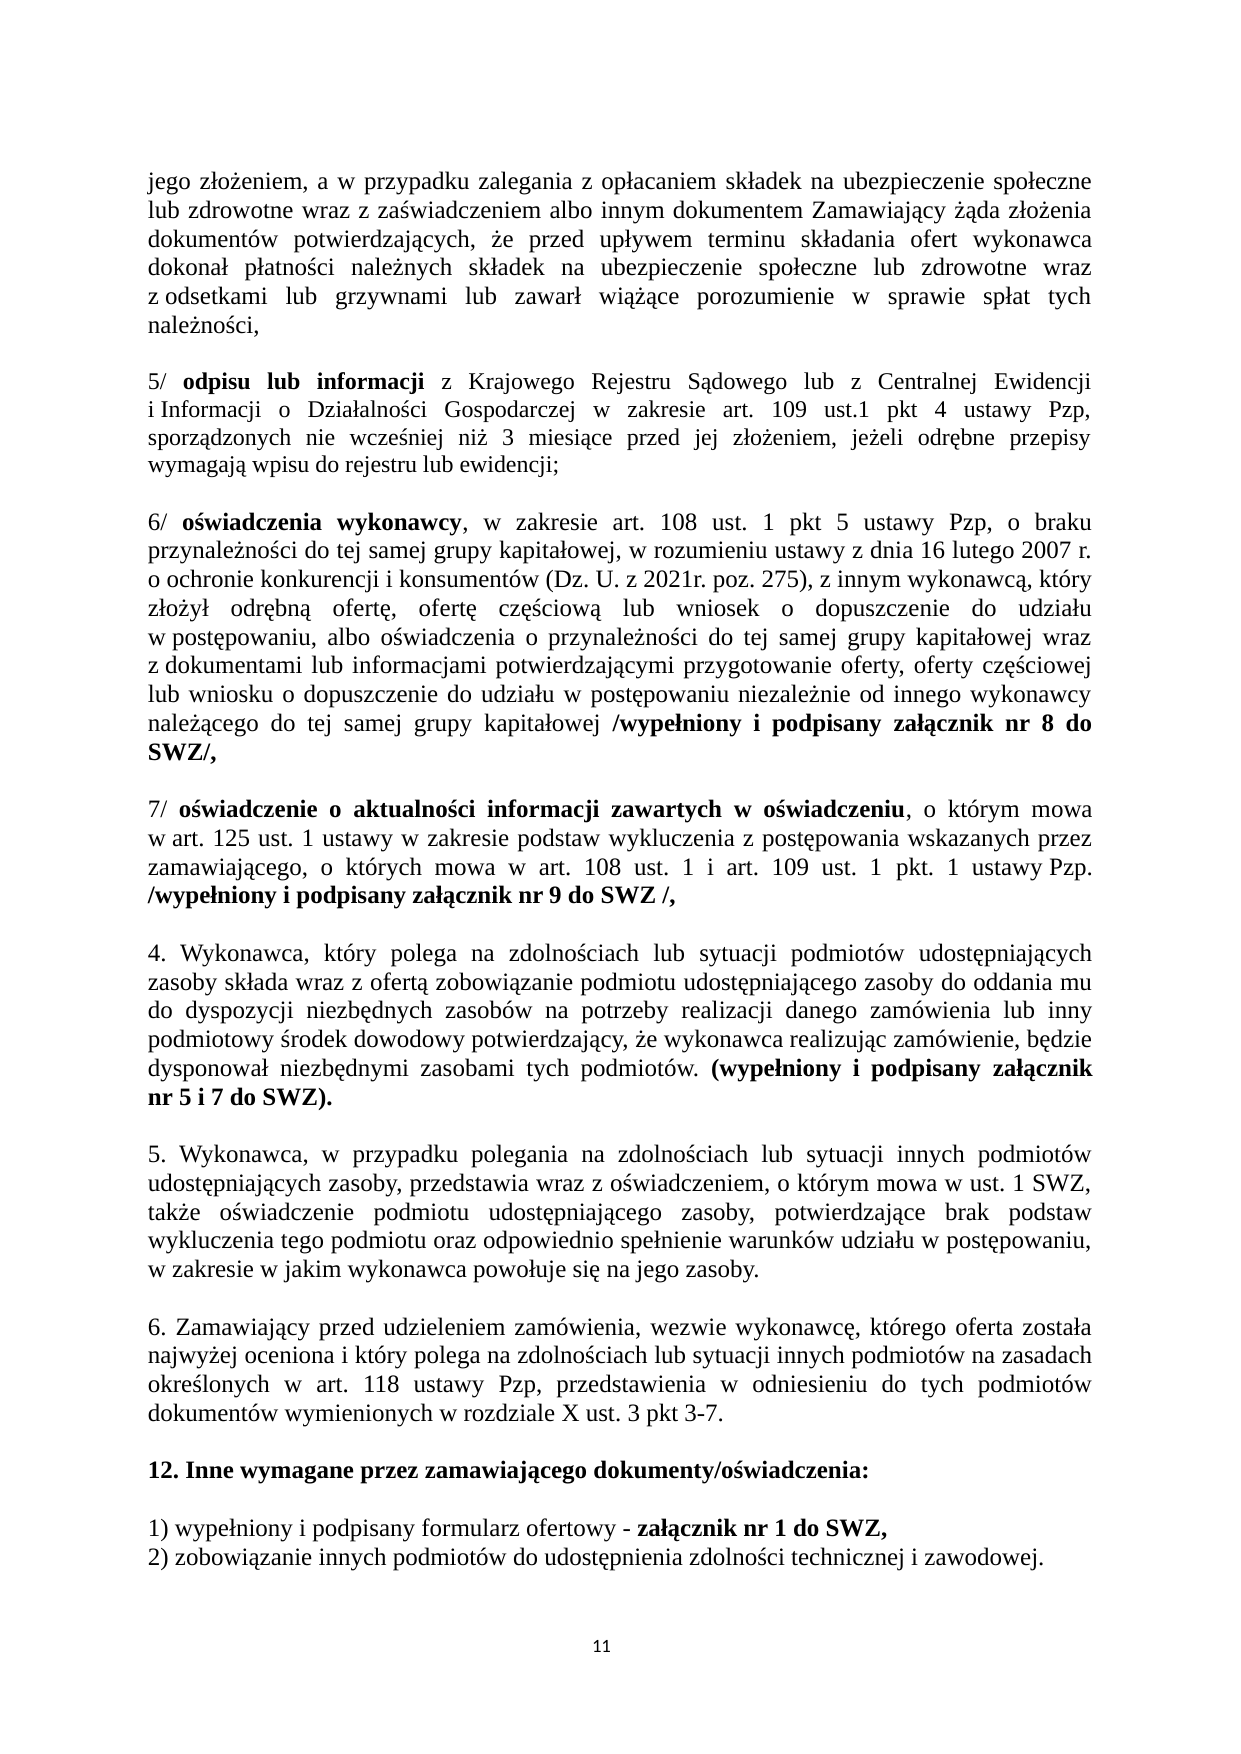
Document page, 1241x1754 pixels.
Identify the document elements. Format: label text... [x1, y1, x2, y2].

text 4. Wykonawca, który polega na zdolnościach lub sytuacji podmiotów udostępniających zasoby składa wraz z ofertą zobowiązanie podmiotu udostępniającego zasoby do oddania mu do dyspozycji niezbędnych zasobów na potrzeby realizacji danego zamówienia lub inny podmiotowy środek dowodowy potwierdzający, że wykonawca realizując zamówienie, będzie dysponował niezbędnymi zasobami tych podmiotów. (wypełniony i podpisany załącznik nr 5 i 7 do SWZ). [148, 938, 1093, 1110]
text 5/ odpisu lub informacji z Krajowego Rejestru Sądowego lub z Centralnej Ewidencji i Informacji o Działalności Gospodarczej w zakresie art. 109 ust.1 pkt 4 ustawy Pzp, sporządzonych nie wcześniej niż 3 miesiące przed jej złożeniem, jeżeli odrębne przepisy wymagają wpisu do rejestru lub ewidencji; [148, 367, 1093, 478]
text 12. Inne wymagane przez zamawiającego dokumenty/oświadczenia: [148, 1455, 1093, 1484]
text jego złożeniem, a w przypadku zalegania z opłacaniem składek na ubezpieczenie społeczne lub zdrowotne wraz z zaświadczeniem albo innym dokumentem Zamawiający żąda złożenia dokumentów potwierdzających, że przed upływem terminu składania ofert wykonawca dokonał płatności należnych składek na ubezpieczenie społeczne lub zdrowotne wraz z odsetkami lub grzywnami lub zawarł wiążące porozumienie w sprawie spłat tych należności, [148, 166, 1093, 339]
text 7/ oświadczenie o aktualności informacji zawartych w oświadczeniu, o którym mowa w art. 125 ust. 1 ustawy w zakresie podstaw wykluczenia z postępowania wskazanych przez zamawiającego, o których mowa w art. 108 ust. 1 i art. 109 ust. 1 pkt. 1 ustawy Pzp. /wypełniony i podpisany załącznik nr 9 do SWZ /, [148, 794, 1093, 909]
text 5. Wykonawca, w przypadku polegania na zdolnościach lub sytuacji innych podmiotów udostępniających zasoby, przedstawia wraz z oświadczeniem, o którym mowa w ust. 1 SWZ, także oświadczenie podmiotu udostępniającego zasoby, potwierdzające brak podstaw wykluczenia tego podmiotu oraz odpowiednio spełnienie warunków udziału w postępowaniu, w zakresie w jakim wykonawca powołuje się na jego zasoby. [148, 1139, 1093, 1283]
text 6/ oświadczenia wykonawcy, w zakresie art. 108 ust. 1 pkt 5 ustawy Pzp, o braku przynależności do tej samej grupy kapitałowej, w rozumieniu ustawy z dnia 16 lutego 2007 r. o ochronie konkurencji i konsumentów (Dz. U. z 2021r. poz. 275), z innym wykonawcą, który złożył odrębną ofertę, ofertę częściową lub wniosek o dopuszczenie do udziału w postępowaniu, albo oświadczenia o przynależności do tej samej grupy kapitałowej wraz z dokumentami lub informacjami potwierdzającymi przygotowanie oferty, oferty częściowej lub wniosku o dopuszczenie do udziału w postępowaniu niezależnie od innego wykonawcy należącego do tej samej grupy kapitałowej /wypełniony i podpisany załącznik nr 8 do SWZ/, [148, 507, 1093, 765]
text 2) zobowiązanie innych podmiotów do udostępnienia zdolności technicznej i zawodowej. [148, 1542, 1093, 1570]
text 6. Zamawiający przed udzieleniem zamówienia, wezwie wykonawcę, którego oferta została najwyżej oceniona i który polega na zdolnościach lub sytuacji innych podmiotów na zasadach określonych w art. 118 ustawy Pzp, przedstawienia w odniesieniu do tych podmiotów dokumentów wymienionych w rozdziale X ust. 3 pkt 3-7. [148, 1312, 1093, 1427]
text 1) wypełniony i podpisany formularz ofertowy - załącznik nr 1 do SWZ, [148, 1513, 1093, 1542]
